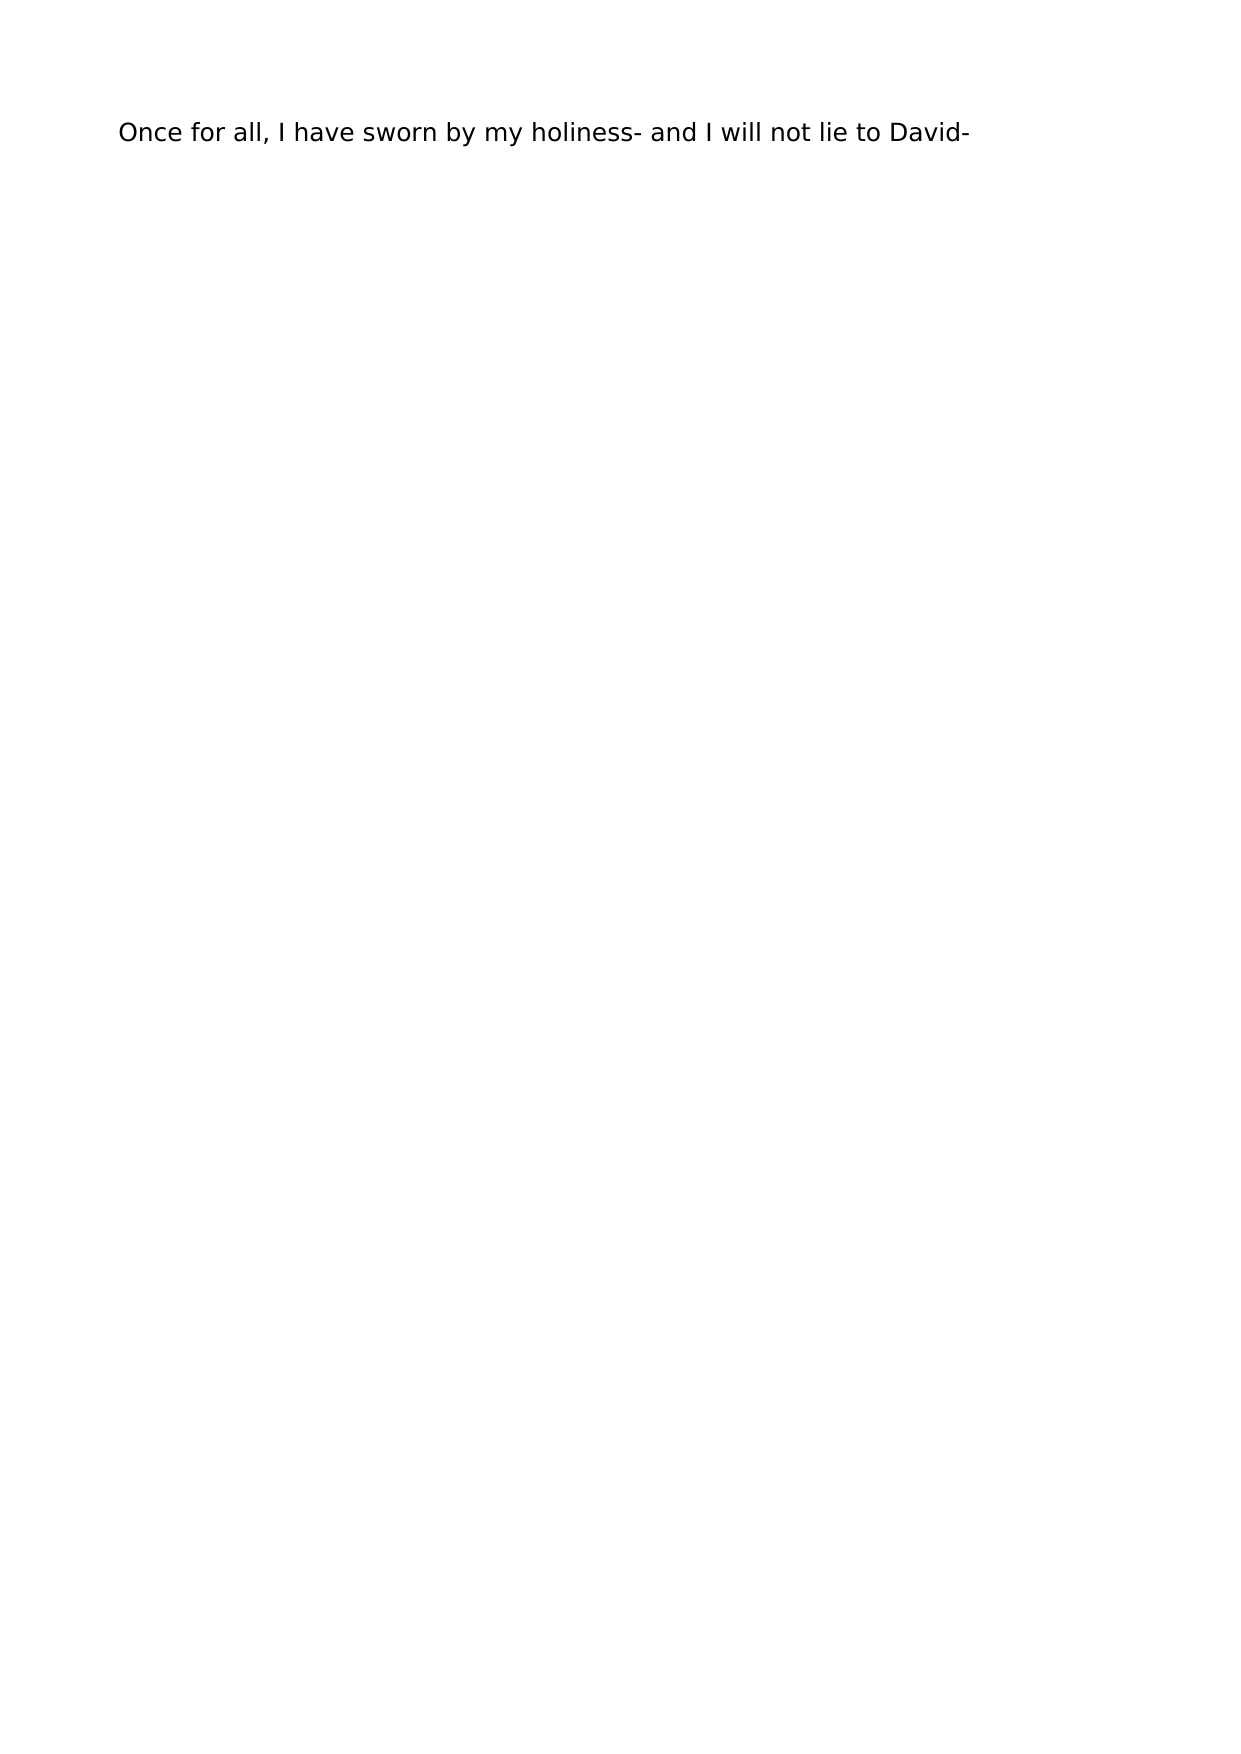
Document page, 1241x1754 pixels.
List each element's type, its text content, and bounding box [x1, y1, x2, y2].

text Once for all, I have sworn by my holiness- and I will not lie to David- [118, 118, 1122, 147]
